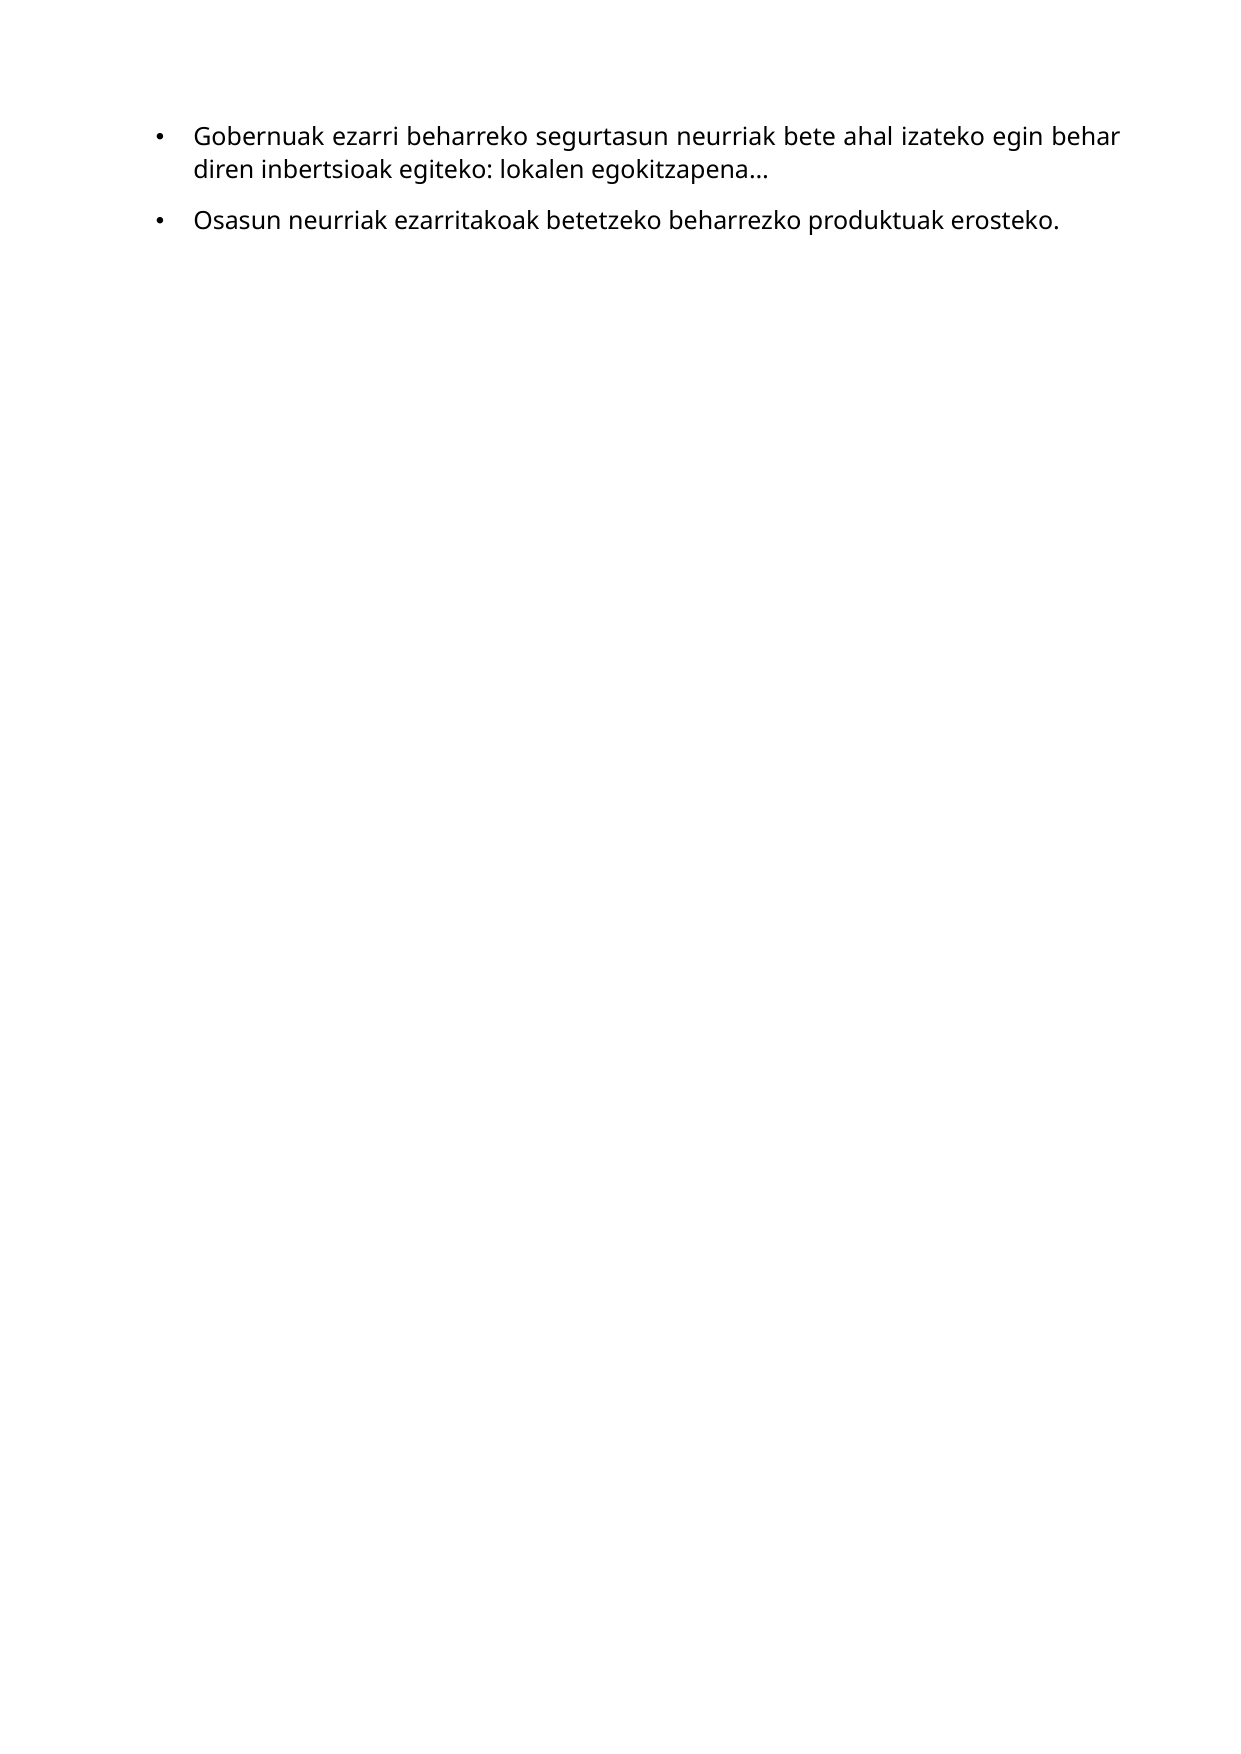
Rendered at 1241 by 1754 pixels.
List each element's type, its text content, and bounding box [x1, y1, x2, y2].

list Gobernuak ezarri beharreko segurtasun neurriak bete ahal izateko egin behar diren inbertsioak egiteko: lokalen egokitzapena… [156, 118, 1122, 186]
list Osasun neurriak ezarritakoak betetzeko beharrezko produktuak erosteko. [156, 203, 1122, 237]
